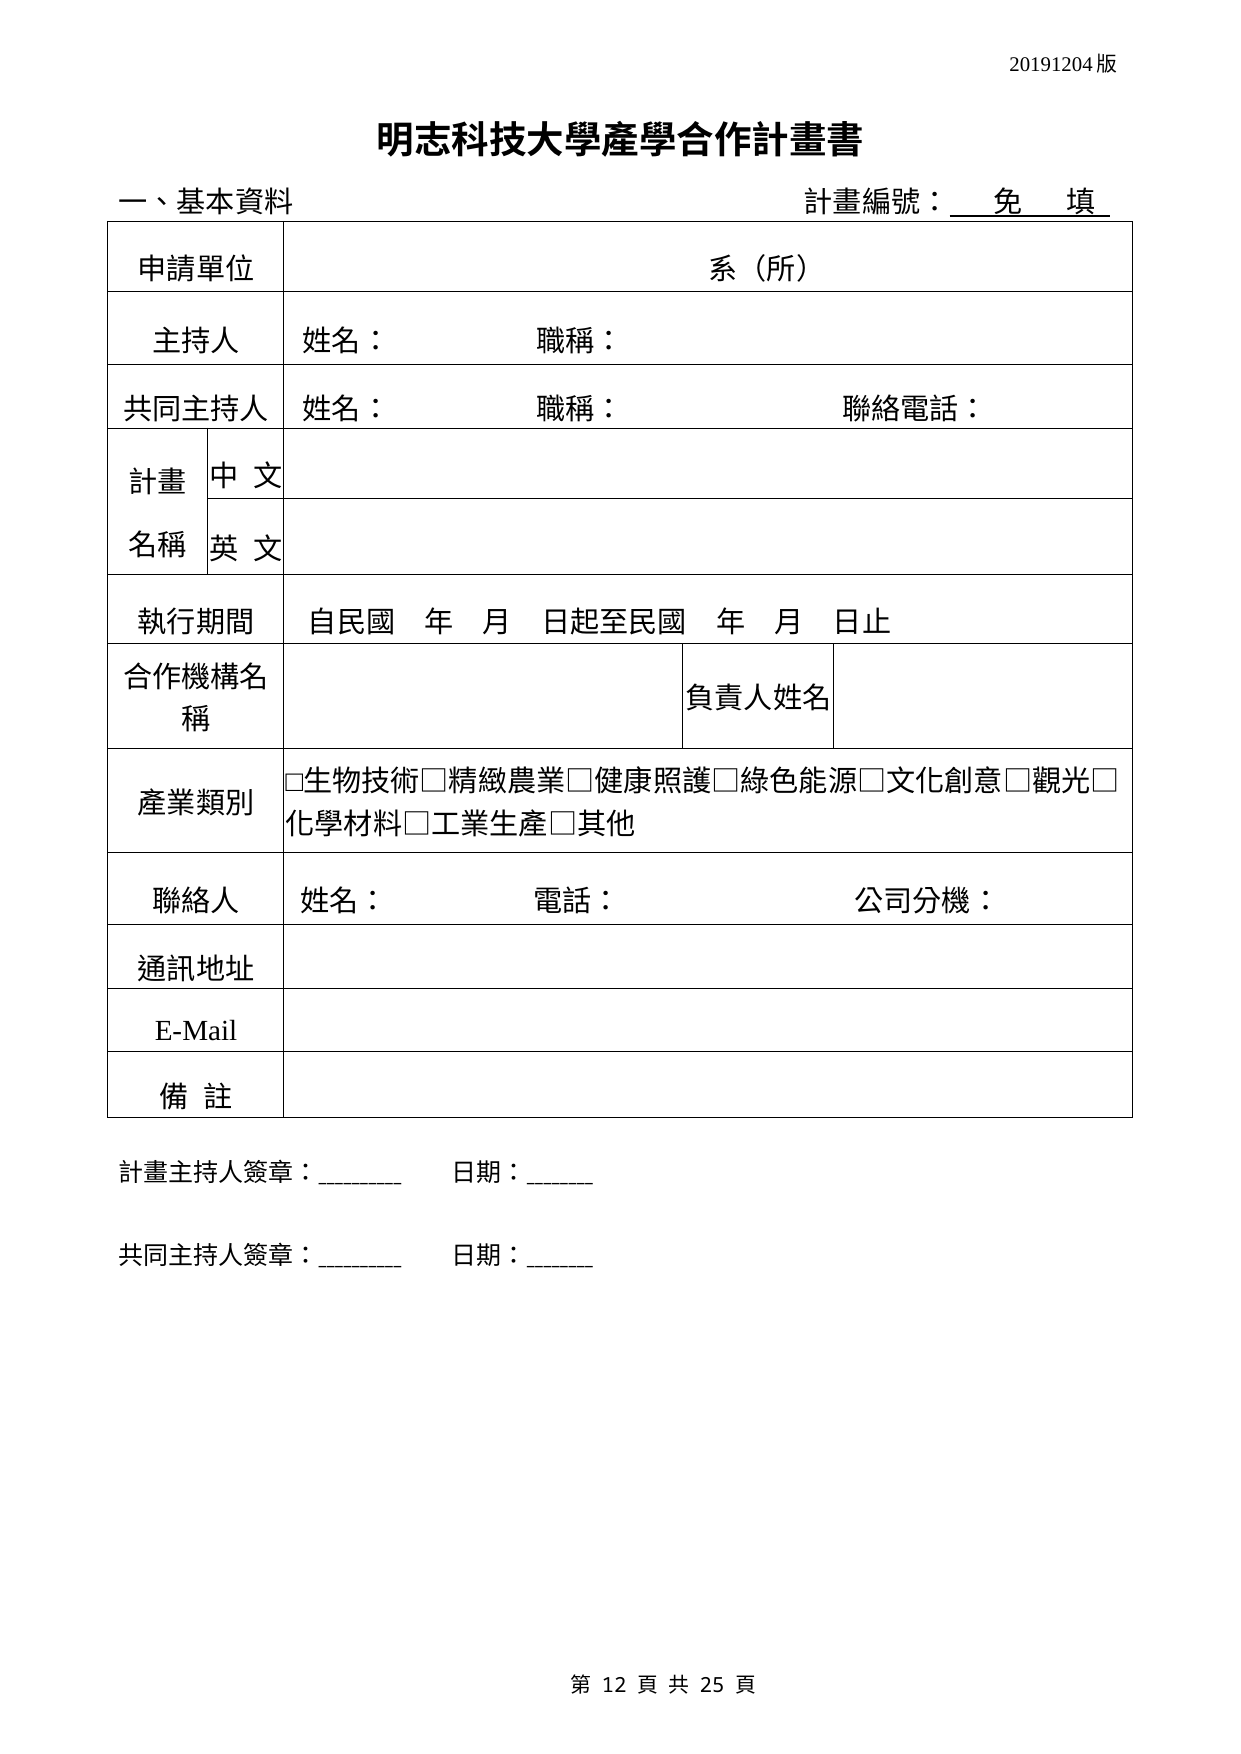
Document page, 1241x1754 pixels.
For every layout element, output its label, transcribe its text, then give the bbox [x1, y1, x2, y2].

table_cell 共同主持人 [108, 365, 283, 427]
table_cell 合作機構名稱 [108, 644, 283, 748]
table_cell 負責人姓名 [683, 644, 833, 748]
table_cell 姓名： 電話： 公司分機： [284, 853, 1132, 924]
table_cell 通訊地址 [108, 925, 283, 987]
text 計畫主持人簽章：ˍˍˍˍˍˍˍˍˍˍ 日期：ˍˍˍˍˍˍˍˍ [118, 1128, 1122, 1191]
table_cell 中 文 [208, 429, 283, 498]
table_cell [284, 429, 1132, 498]
table_cell 備 註 [108, 1052, 283, 1117]
text 明志科技大學產學合作計畫書 [118, 96, 1122, 158]
table_cell 產業類別 [108, 749, 283, 852]
text 共同主持人簽章：ˍˍˍˍˍˍˍˍˍˍ 日期：ˍˍˍˍˍˍˍˍ [118, 1212, 1122, 1274]
table_cell 自民國 年 月 日起至民國 年 月 日止 [284, 575, 1132, 643]
table_cell 計畫 名稱 [108, 429, 207, 574]
text 一、基本資料 計畫編號： 免 填 [118, 158, 1122, 221]
table_cell [284, 644, 682, 748]
table_cell 執行期間 [108, 575, 283, 643]
table_cell 姓名： 職稱： [284, 292, 1132, 364]
table_cell 聯絡人 [108, 853, 283, 924]
table_header 系（所） [284, 222, 1132, 291]
table_cell 英 文 [208, 499, 283, 574]
table_cell [284, 989, 1132, 1051]
table_cell [834, 644, 1132, 748]
table_header 申請單位 [108, 222, 283, 291]
table_cell E-Mail [108, 989, 283, 1051]
table_cell □生物技術□精緻農業□健康照護□綠色能源□文化創意□觀光□化學材料□工業生產□其他 [284, 749, 1132, 852]
table_cell [284, 1052, 1132, 1117]
table_cell 主持人 [108, 292, 283, 364]
table_cell [284, 499, 1132, 574]
table_cell 姓名： 職稱： 聯絡電話： [284, 365, 1132, 427]
table_cell [284, 925, 1132, 987]
